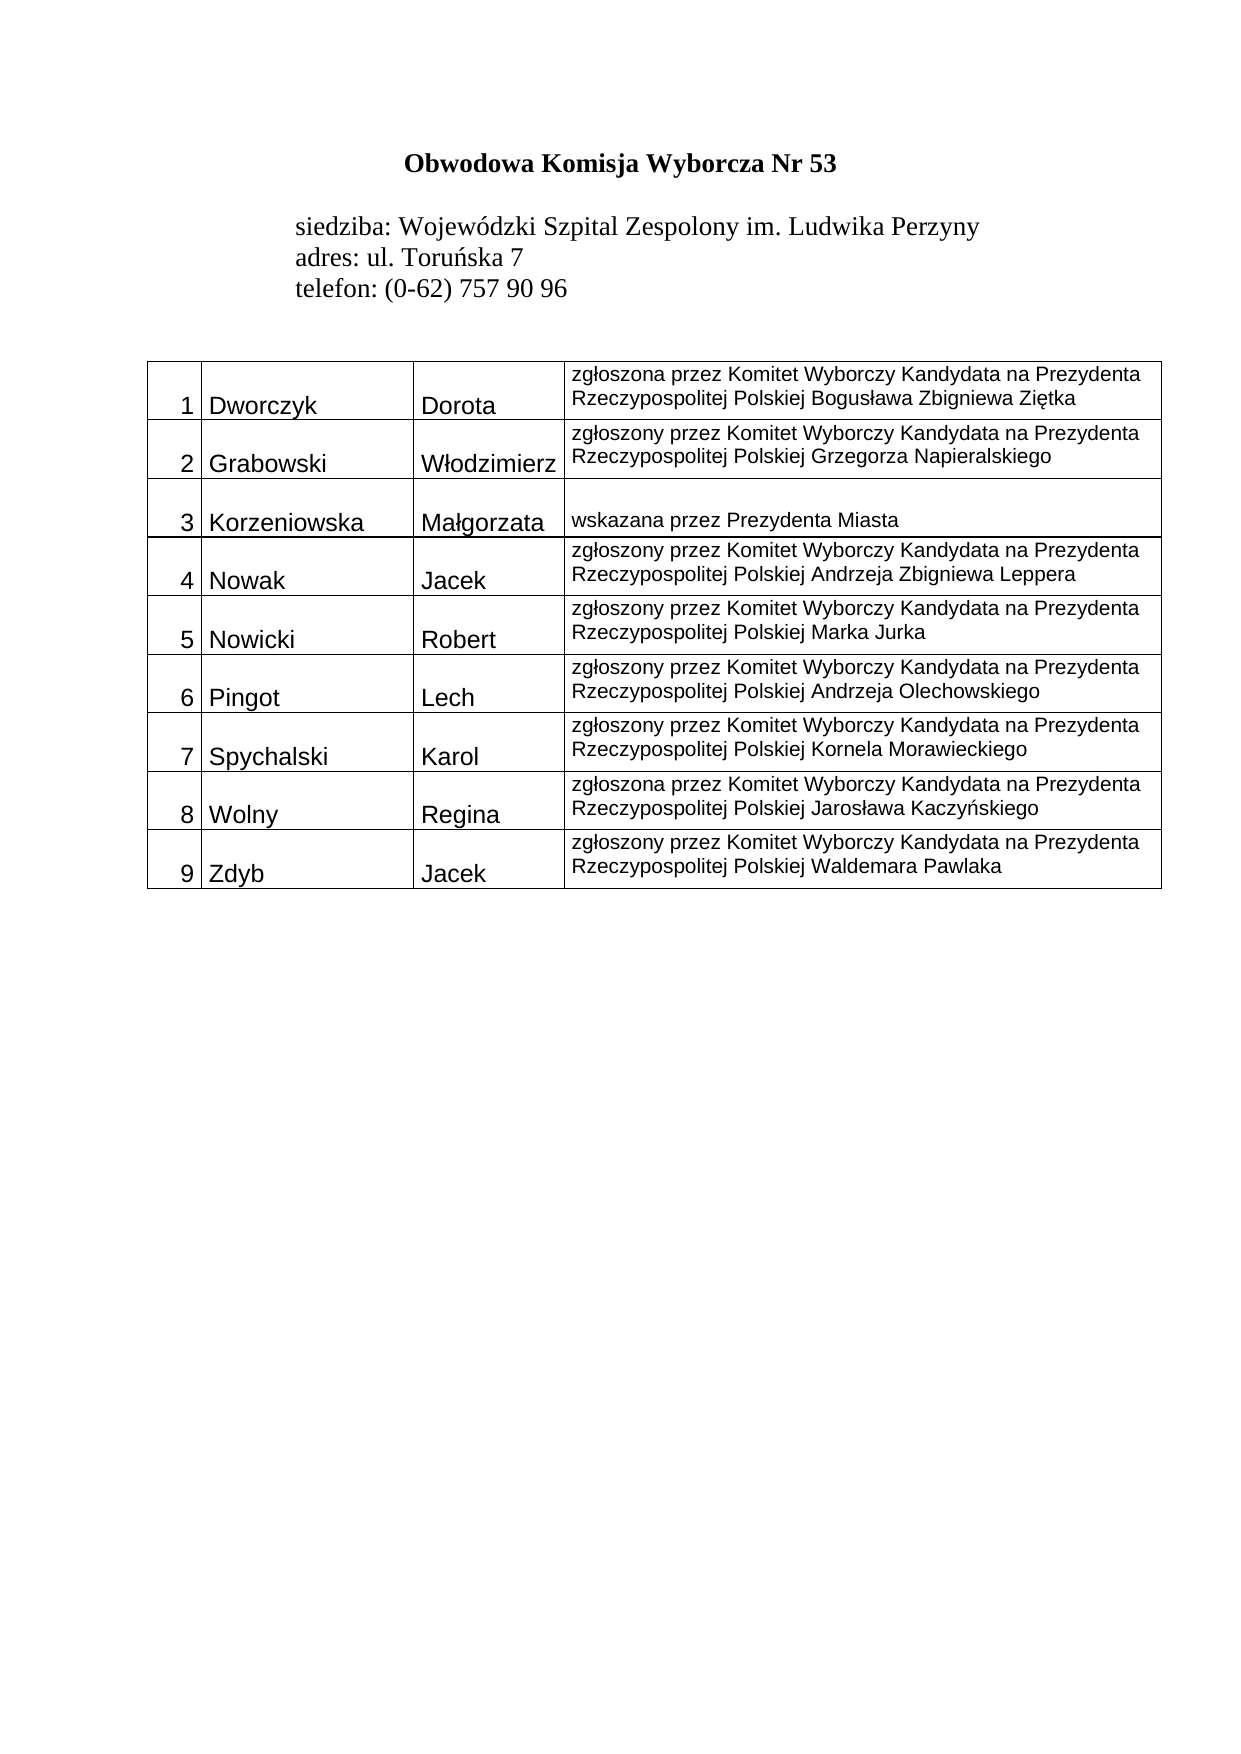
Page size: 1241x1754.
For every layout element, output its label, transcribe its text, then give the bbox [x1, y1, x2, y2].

table_cell Nowak [202, 538, 413, 595]
text Obwodowa Komisja Wyborcza Nr 53 [148, 148, 1093, 179]
table_cell Jacek [414, 830, 564, 888]
table_header zgłoszona przez Komitet Wyborczy Kandydata na Prezydenta Rzeczypospolitej Polskiej Bogusława Zbigniewa Ziętka [565, 362, 1161, 419]
table_cell 8 [148, 772, 201, 829]
table_cell Nowicki [202, 596, 413, 653]
table_cell 6 [148, 655, 201, 712]
table_cell zgłoszona przez Komitet Wyborczy Kandydata na Prezydenta Rzeczypospolitej Polskiej Jarosława Kaczyńskiego [565, 772, 1161, 829]
table_cell 7 [148, 713, 201, 771]
text siedziba: Wojewódzki Szpital Zespolony im. Ludwika Perzyny [295, 210, 1093, 241]
table_cell Lech [414, 655, 564, 712]
table_cell Pingot [202, 655, 413, 712]
table_cell Regina [414, 772, 564, 829]
table_cell zgłoszony przez Komitet Wyborczy Kandydata na Prezydenta Rzeczypospolitej Polskiej Grzegorza Napieralskiego [565, 420, 1161, 478]
table_header 1 [148, 362, 201, 419]
table_cell Małgorzata [414, 479, 564, 536]
table_cell Karol [414, 713, 564, 771]
table_cell zgłoszony przez Komitet Wyborczy Kandydata na Prezydenta Rzeczypospolitej Polskiej Andrzeja Zbigniewa Leppera [565, 538, 1161, 595]
table_cell zgłoszony przez Komitet Wyborczy Kandydata na Prezydenta Rzeczypospolitej Polskiej Marka Jurka [565, 596, 1161, 653]
text adres: ul. Toruńska 7 [148, 241, 1093, 272]
table_header Dorota [414, 362, 564, 419]
table_cell zgłoszony przez Komitet Wyborczy Kandydata na Prezydenta Rzeczypospolitej Polskiej Waldemara Pawlaka [565, 830, 1161, 888]
table_cell zgłoszony przez Komitet Wyborczy Kandydata na Prezydenta Rzeczypospolitej Polskiej Kornela Morawieckiego [565, 713, 1161, 771]
table_cell 4 [148, 538, 201, 595]
table_cell Włodzimierz [414, 420, 564, 478]
table_cell Grabowski [202, 420, 413, 478]
table_cell 9 [148, 830, 201, 888]
table_cell 2 [148, 420, 201, 478]
table_cell Jacek [414, 538, 564, 595]
table_cell zgłoszony przez Komitet Wyborczy Kandydata na Prezydenta Rzeczypospolitej Polskiej Andrzeja Olechowskiego [565, 655, 1161, 712]
table_cell Wolny [202, 772, 413, 829]
table_cell wskazana przez Prezydenta Miasta [565, 479, 1161, 536]
table_cell 3 [148, 479, 201, 536]
table_cell Robert [414, 596, 564, 653]
table_cell Zdyb [202, 830, 413, 888]
text telefon: (0-62) 757 90 96 [221, 272, 1093, 303]
table_header Dworczyk [202, 362, 413, 419]
table_cell Spychalski [202, 713, 413, 771]
table_cell 5 [148, 596, 201, 653]
table_cell Korzeniowska [202, 479, 413, 536]
